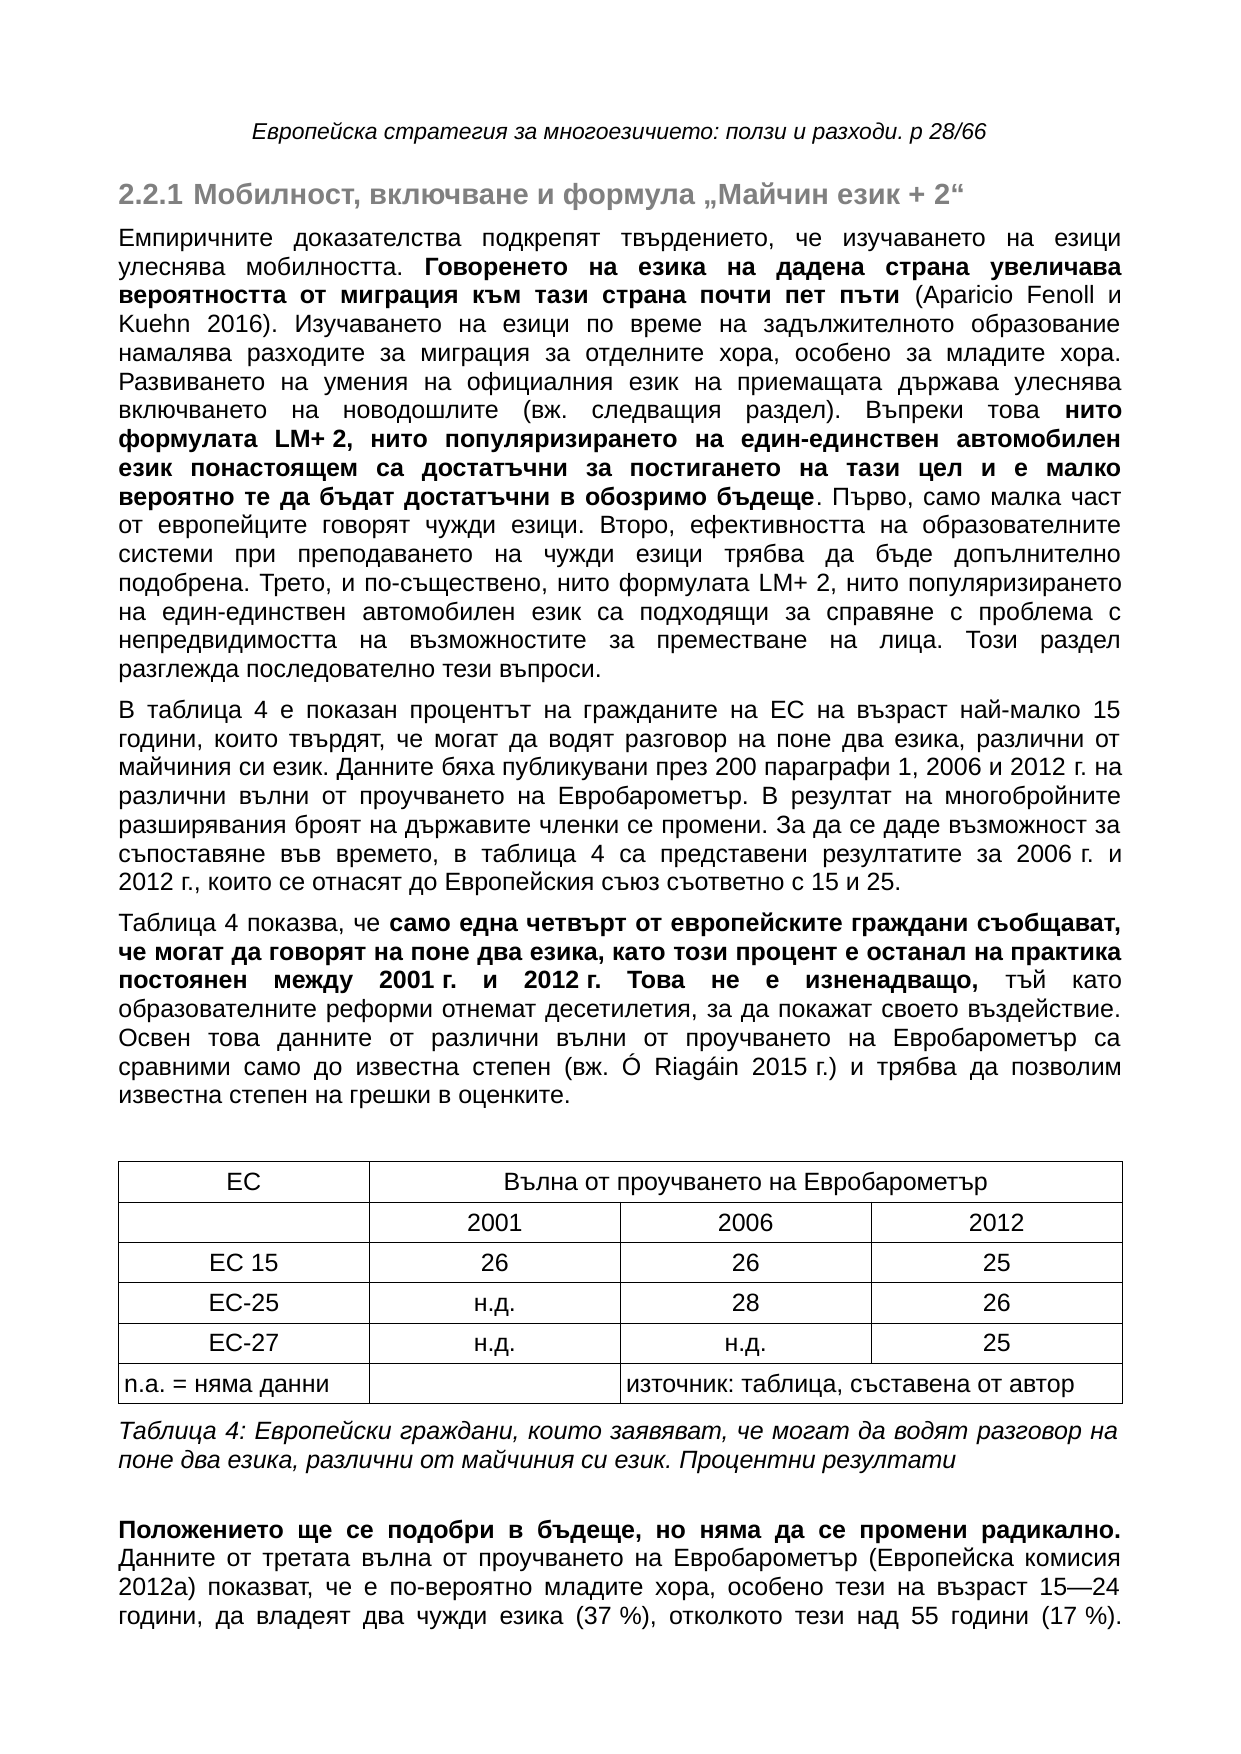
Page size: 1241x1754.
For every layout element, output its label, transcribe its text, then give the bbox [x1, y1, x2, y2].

table_cell 28 [621, 1283, 871, 1323]
table_cell 26 [621, 1243, 871, 1282]
table_cell ЕС-25 [119, 1283, 369, 1323]
table_cell ЕС 15 [119, 1243, 369, 1282]
table_cell 2006 [621, 1203, 871, 1242]
table_cell [370, 1364, 620, 1403]
table_cell 26 [370, 1243, 620, 1282]
text Емпиричните доказателства подкрепят твърдението, че изучаването на езици улеснява мобилността. Говоренето на езика на дадена страна увеличава вероятността от миграция към тази страна почти пет пъти (Aparicio Fenoll и Kuehn 2016). Изучаването на езици по време на задължителното образование намалява разходите за миграция за отделните хора, особено за младите хора. Развиването на умения на официалния език на приемащата държава улеснява включването на новодошлите (вж. следващия раздел). Въпреки това нито формулата LM+ 2, нито популяризирането на един-единствен автомобилен език понастоящем са достатъчни за постигането на тази цел и е малко вероятно те да бъдат достатъчни в обозримо бъдеще. Първо, само малка част от европейците говорят чужди езици. Второ, ефективността на образователните системи при преподаването на чужди езици трябва да бъде допълнително подобрена. Трето, и по-съществено, нито формулата LM+ 2, нито популяризирането на един-единствен автомобилен език са подходящи за справяне с проблема с непредвидимостта на възможностите за преместване на лица. Този раздел разглежда последователно тези въпроси. [118, 223, 1122, 683]
table_cell n.a. = няма данни [119, 1364, 369, 1403]
table_header ЕС [119, 1162, 369, 1202]
table_cell източник: таблица, съставена от автор [621, 1364, 1122, 1403]
table_cell [119, 1203, 369, 1242]
table_cell 2012 [872, 1203, 1122, 1242]
subtitle Мобилност, включване и формула „Майчин език + 2“ [118, 177, 1122, 211]
text Положението ще се подобри в бъдеще, но няма да се промени радикално. Данните от третата вълна от проучването на Евробарометър (Европейска комисия 2012a) показват, че е по-вероятно младите хора, особено тези на възраст 15—24 години, да владеят два чужди езика (37 %), отколкото тези над 55 години (17 %). [118, 1514, 1122, 1629]
table_cell н.д. [370, 1324, 620, 1363]
table_cell н.д. [370, 1283, 620, 1323]
table_cell н.д. [621, 1324, 871, 1363]
table_header Вълна от проучването на Евробарометър [370, 1162, 1122, 1202]
table_cell 25 [872, 1243, 1122, 1282]
table_cell 25 [872, 1324, 1122, 1363]
table_cell 2001 [370, 1203, 620, 1242]
text Таблица 4 показва, че само една четвърт от европейските граждани съобщават, че могат да говорят на поне два езика, като този процент е останал на практика постоянен между 2001 г. и 2012 г. Това не е изненадващо, тъй като образователните реформи отнемат десетилетия, за да покажат своето въздействие. Освен това данните от различни вълни от проучването на Евробарометър са сравними само до известна степен (вж. Ó Riagáin 2015 г.) и трябва да позволим известна степен на грешки в оценките. [118, 908, 1122, 1109]
table_cell ЕС-27 [119, 1324, 369, 1363]
text Таблица 4: Европейски граждани, които заявяват, че могат да водят разговор на поне два езика, различни от майчиния си език. Процентни резултати [118, 1416, 1122, 1473]
text В таблица 4 е показан процентът на гражданите на ЕС на възраст най-малко 15 години, които твърдят, че могат да водят разговор на поне два езика, различни от майчиния си език. Данните бяха публикувани през 200 параграфи 1, 2006 и 2012 г. на различни вълни от проучването на Евробарометър. В резултат на многобройните разширявания броят на държавите членки се промени. За да се даде възможност за съпоставяне във времето, в таблица 4 са представени резултатите за 2006 г. и 2012 г., които се отнасят до Европейския съюз съответно с 15 и 25. [118, 695, 1122, 896]
table_cell 26 [872, 1283, 1122, 1323]
